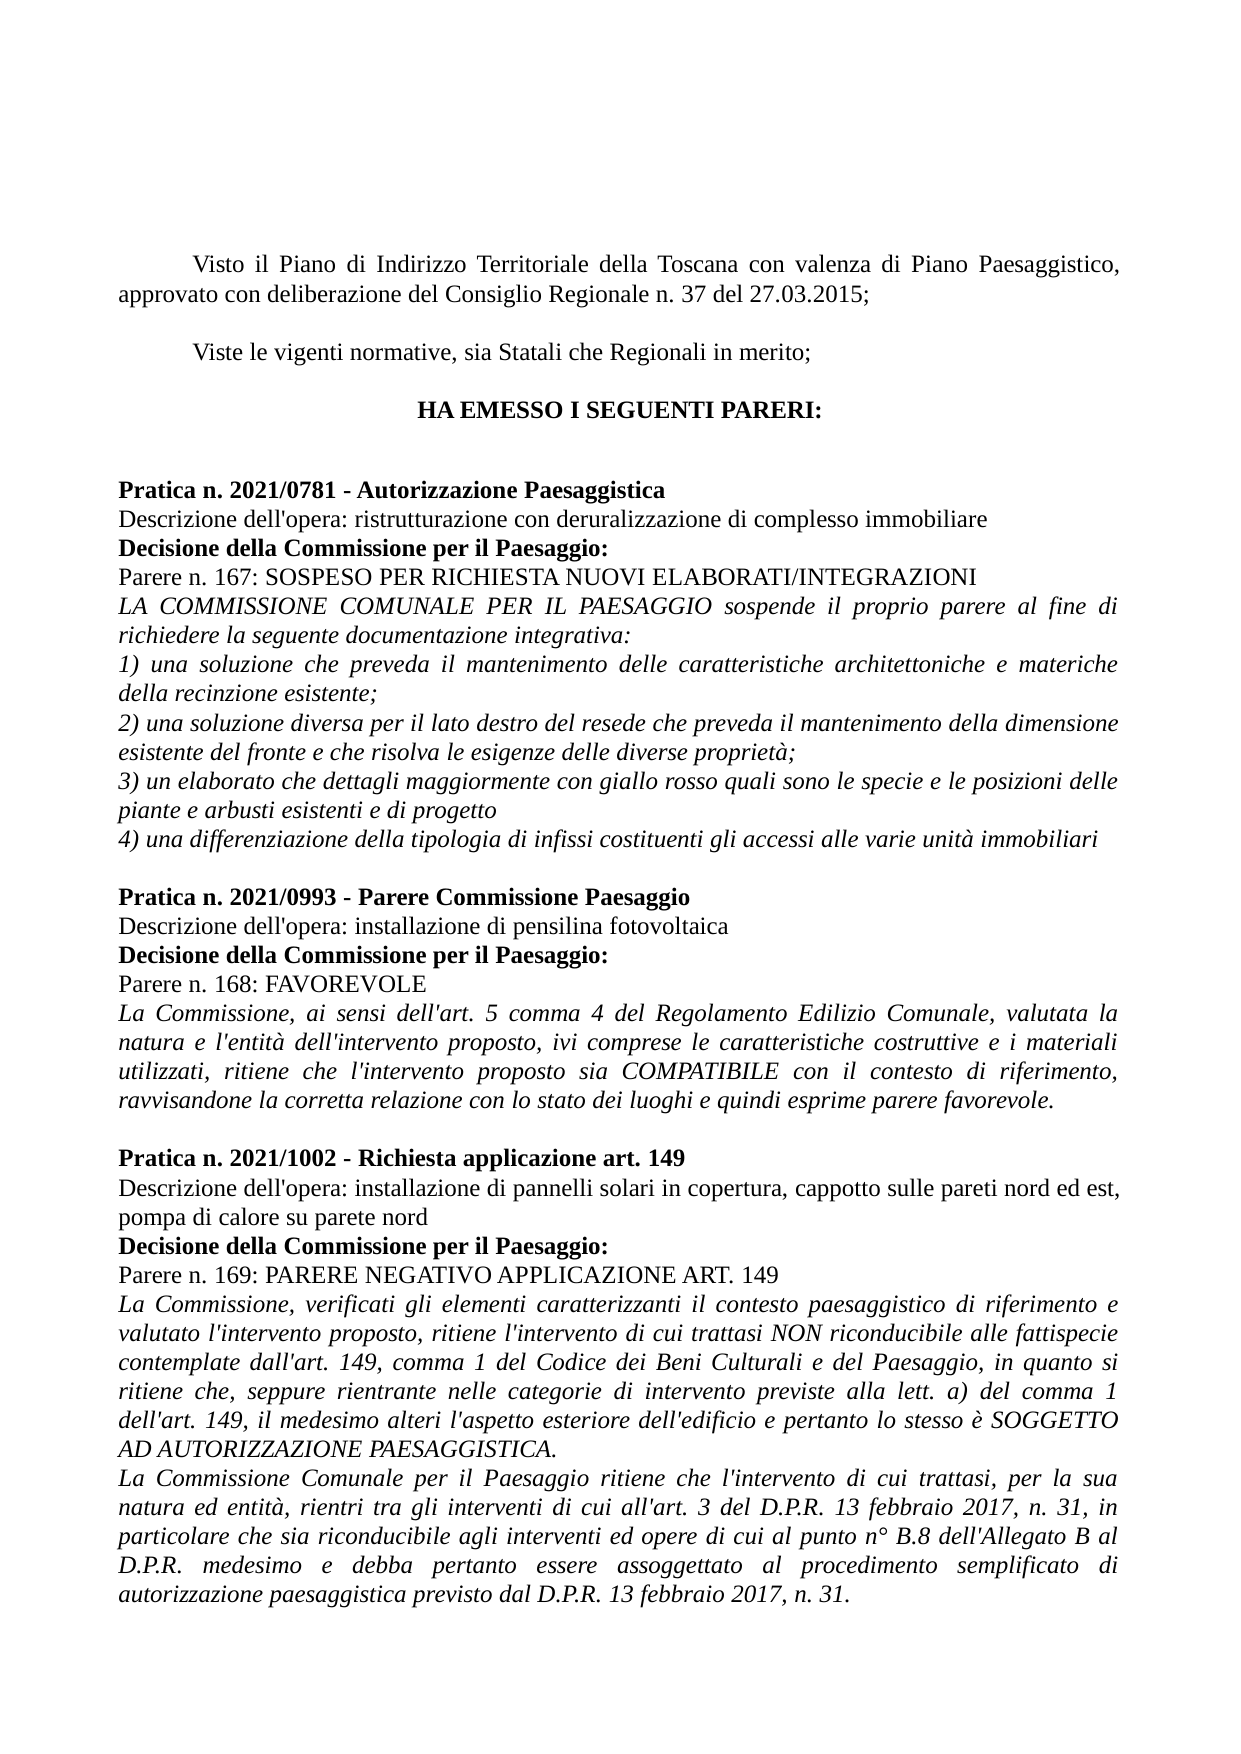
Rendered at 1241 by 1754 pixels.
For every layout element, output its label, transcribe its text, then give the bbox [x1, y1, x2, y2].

text Viste le vigenti normative, sia Statali che Regionali in merito; [118, 337, 1122, 366]
text 2) una soluzione diversa per il lato destro del resede che preveda il mantenimento della dimensione esistente del fronte e che risolva le esigenze delle diverse proprietà; [118, 707, 1122, 766]
text Parere n. 168: FAVOREVOLE [118, 969, 1122, 998]
text 3) un elaborato che dettagli maggiormente con giallo rosso quali sono le specie e le posizioni delle piante e arbusti esistenti e di progetto [118, 766, 1122, 824]
text Descrizione dell'opera: installazione di pensilina fotovoltaica [118, 911, 1122, 940]
text HA EMESSO I SEGUENTI PARERI: [118, 395, 1122, 424]
text La Commissione, ai sensi dell'art. 5 comma 4 del Regolamento Edilizio Comunale, valutata la natura e l'entità dell'intervento proposto, ivi comprese le caratteristiche costruttive e i materiali utilizzati, ritiene che l'intervento proposto sia COMPATIBILE con il contesto di riferimento, ravvisandone la corretta relazione con lo stato dei luoghi e quindi esprime parere favorevole. [118, 998, 1122, 1114]
text LA COMMISSIONE COMUNALE PER IL PAESAGGIO sospende il proprio parere al fine di richiedere la seguente documentazione integrativa: [118, 591, 1122, 649]
text 4) una differenziazione della tipologia di infissi costituenti gli accessi alle varie unità immobiliari [118, 824, 1122, 853]
text Pratica n. 2021/0781 - Autorizzazione Paesaggistica [118, 475, 1122, 504]
text Decisione della Commissione per il Paesaggio: [118, 533, 1122, 562]
text Decisione della Commissione per il Paesaggio: [118, 940, 1122, 969]
text Visto il Piano di Indirizzo Territoriale della Toscana con valenza di Piano Paesaggistico, approvato con deliberazione del Consiglio Regionale n. 37 del 27.03.2015; [118, 249, 1122, 307]
text Descrizione dell'opera: installazione di pannelli solari in copertura, cappotto sulle pareti nord ed est, pompa di calore su parete nord [118, 1172, 1122, 1231]
text La Commissione, verificati gli elementi caratterizzanti il contesto paesaggistico di riferimento e valutato l'intervento proposto, ritiene l'intervento di cui trattasi NON riconducibile alle fattispecie contemplate dall'art. 149, comma 1 del Codice dei Beni Culturali e del Paesaggio, in quanto si ritiene che, seppure rientrante nelle categorie di intervento previste alla lett. a) del comma 1 dell'art. 149, il medesimo alteri l'aspetto esteriore dell'edificio e pertanto lo stesso è SOGGETTO AD AUTORIZZAZIONE PAESAGGISTICA. [118, 1289, 1122, 1463]
text Descrizione dell'opera: ristrutturazione con deruralizzazione di complesso immobiliare [118, 504, 1122, 533]
text La Commissione Comunale per il Paesaggio ritiene che l'intervento di cui trattasi, per la sua natura ed entità, rientri tra gli interventi di cui all'art. 3 del D.P.R. 13 febbraio 2017, n. 31, in particolare che sia riconducibile agli interventi ed opere di cui al punto n° B.8 dell'Allegato B al D.P.R. medesimo e debba pertanto essere assoggettato al procedimento semplificato di autorizzazione paesaggistica previsto dal D.P.R. 13 febbraio 2017, n. 31. [118, 1463, 1122, 1608]
text Decisione della Commissione per il Paesaggio: [118, 1231, 1122, 1259]
text Pratica n. 2021/0993 - Parere Commissione Paesaggio [118, 882, 1122, 911]
text 1) una soluzione che preveda il mantenimento delle caratteristiche architettoniche e materiche della recinzione esistente; [118, 649, 1122, 707]
text Parere n. 167: SOSPESO PER RICHIESTA NUOVI ELABORATI/INTEGRAZIONI [118, 562, 1122, 591]
text Pratica n. 2021/1002 - Richiesta applicazione art. 149 [118, 1143, 1122, 1172]
text Parere n. 169: PARERE NEGATIVO APPLICAZIONE ART. 149 [118, 1259, 1122, 1289]
